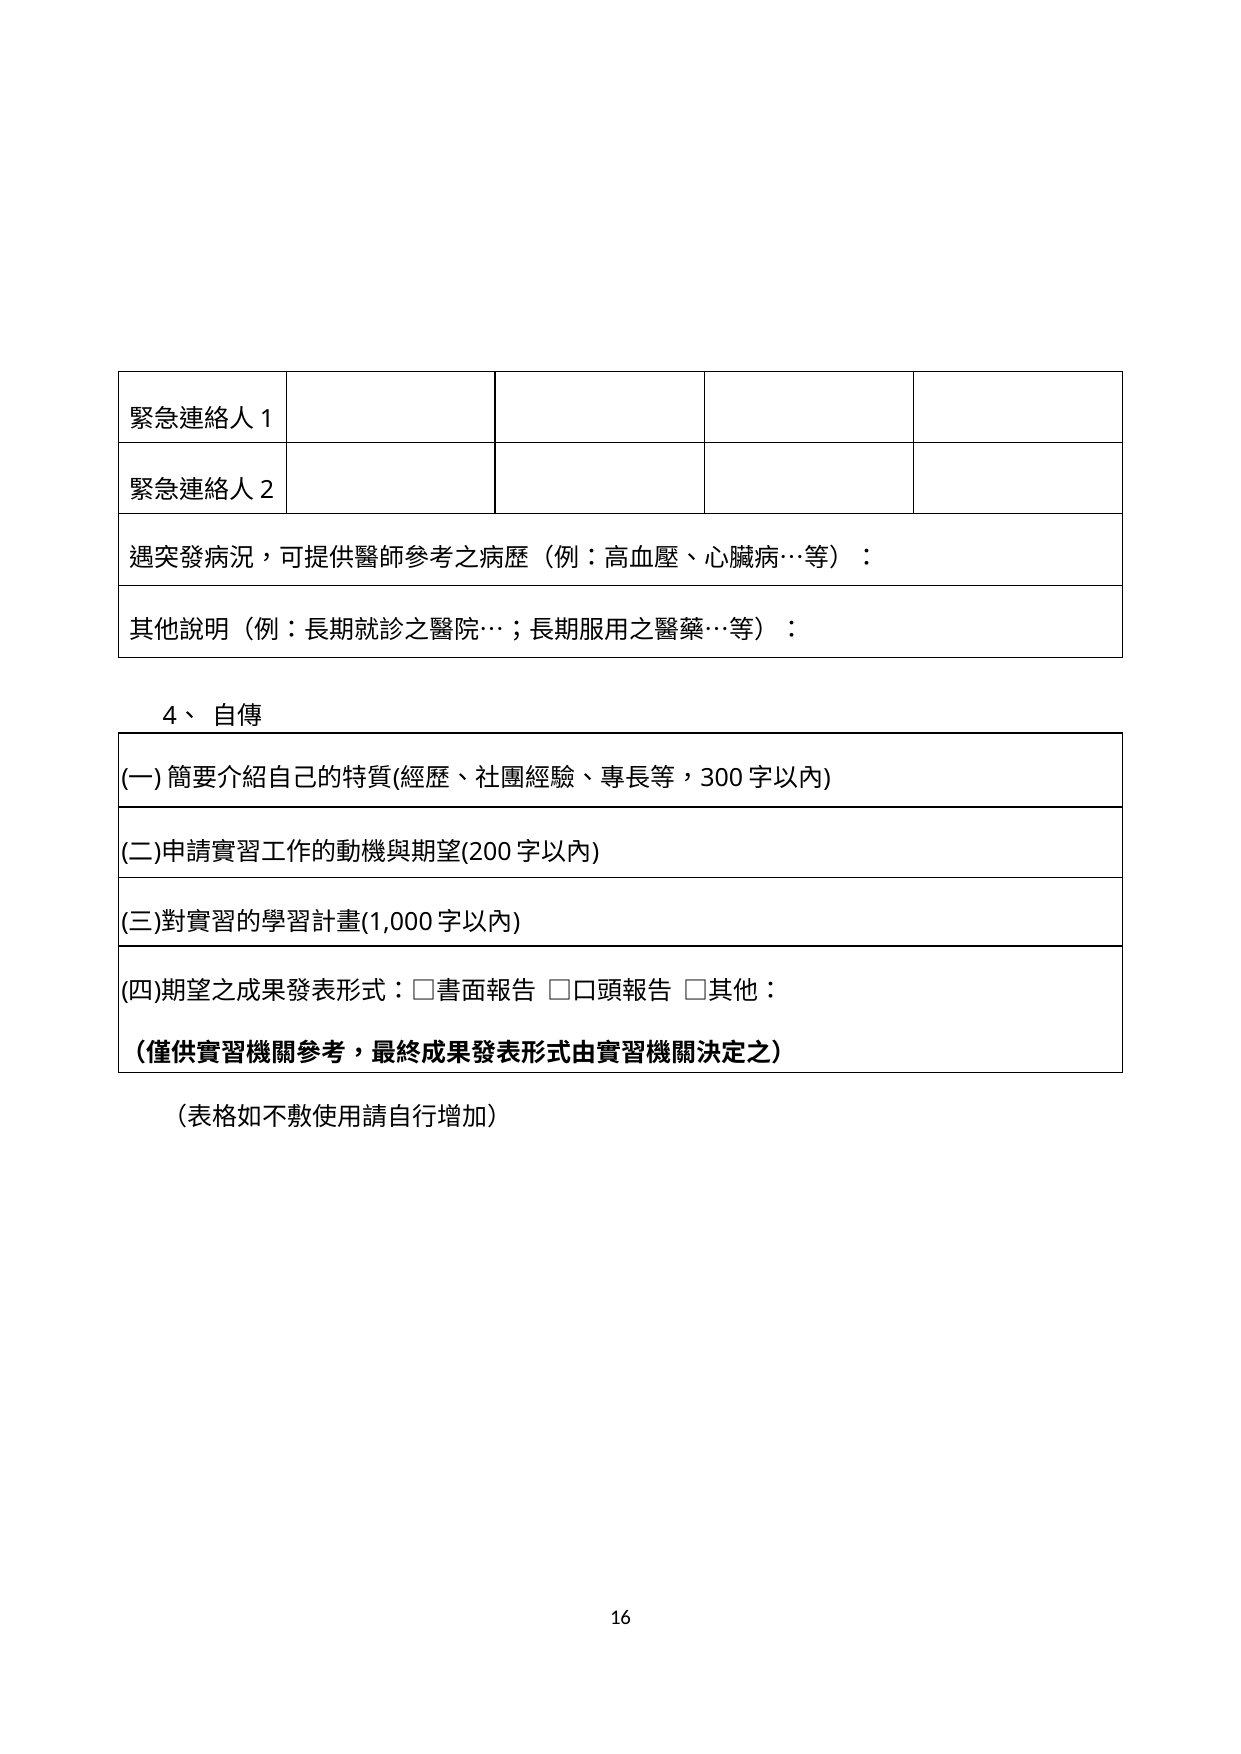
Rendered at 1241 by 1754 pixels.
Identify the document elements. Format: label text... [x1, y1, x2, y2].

table_cell [496, 443, 704, 512]
table_cell (二)申請實習工作的動機與期望(200字以內) [119, 808, 1122, 876]
table_cell 其他說明（例：長期就診之醫院…；長期服用之醫藥…等）： [119, 586, 1122, 657]
table_cell [705, 372, 913, 442]
table_cell 緊急連絡人1 [119, 372, 286, 442]
table_cell [914, 443, 1122, 512]
text （表格如不敷使用請自行增加） [162, 1073, 1078, 1136]
table_header (一) 簡要介紹自己的特質(經歷、社團經驗、專長等，300字以內) [119, 734, 1122, 806]
table_cell [705, 443, 913, 512]
table_cell [287, 443, 494, 512]
table_cell (三)對實習的學習計畫(1,000字以內) [119, 878, 1122, 945]
list 自傳 [162, 696, 1078, 732]
table_cell [496, 372, 704, 442]
table_cell [287, 372, 494, 442]
table_cell [914, 372, 1122, 442]
table_cell (四)期望之成果發表形式：□書面報告 □口頭報告 □其他： （僅供實習機關參考，最終成果發表形式由實習機關決定之） [119, 947, 1122, 1072]
table_cell 緊急連絡人2 [119, 443, 286, 512]
table_cell 遇突發病況，可提供醫師參考之病歷（例：高血壓、心臟病…等）： [119, 514, 1122, 585]
